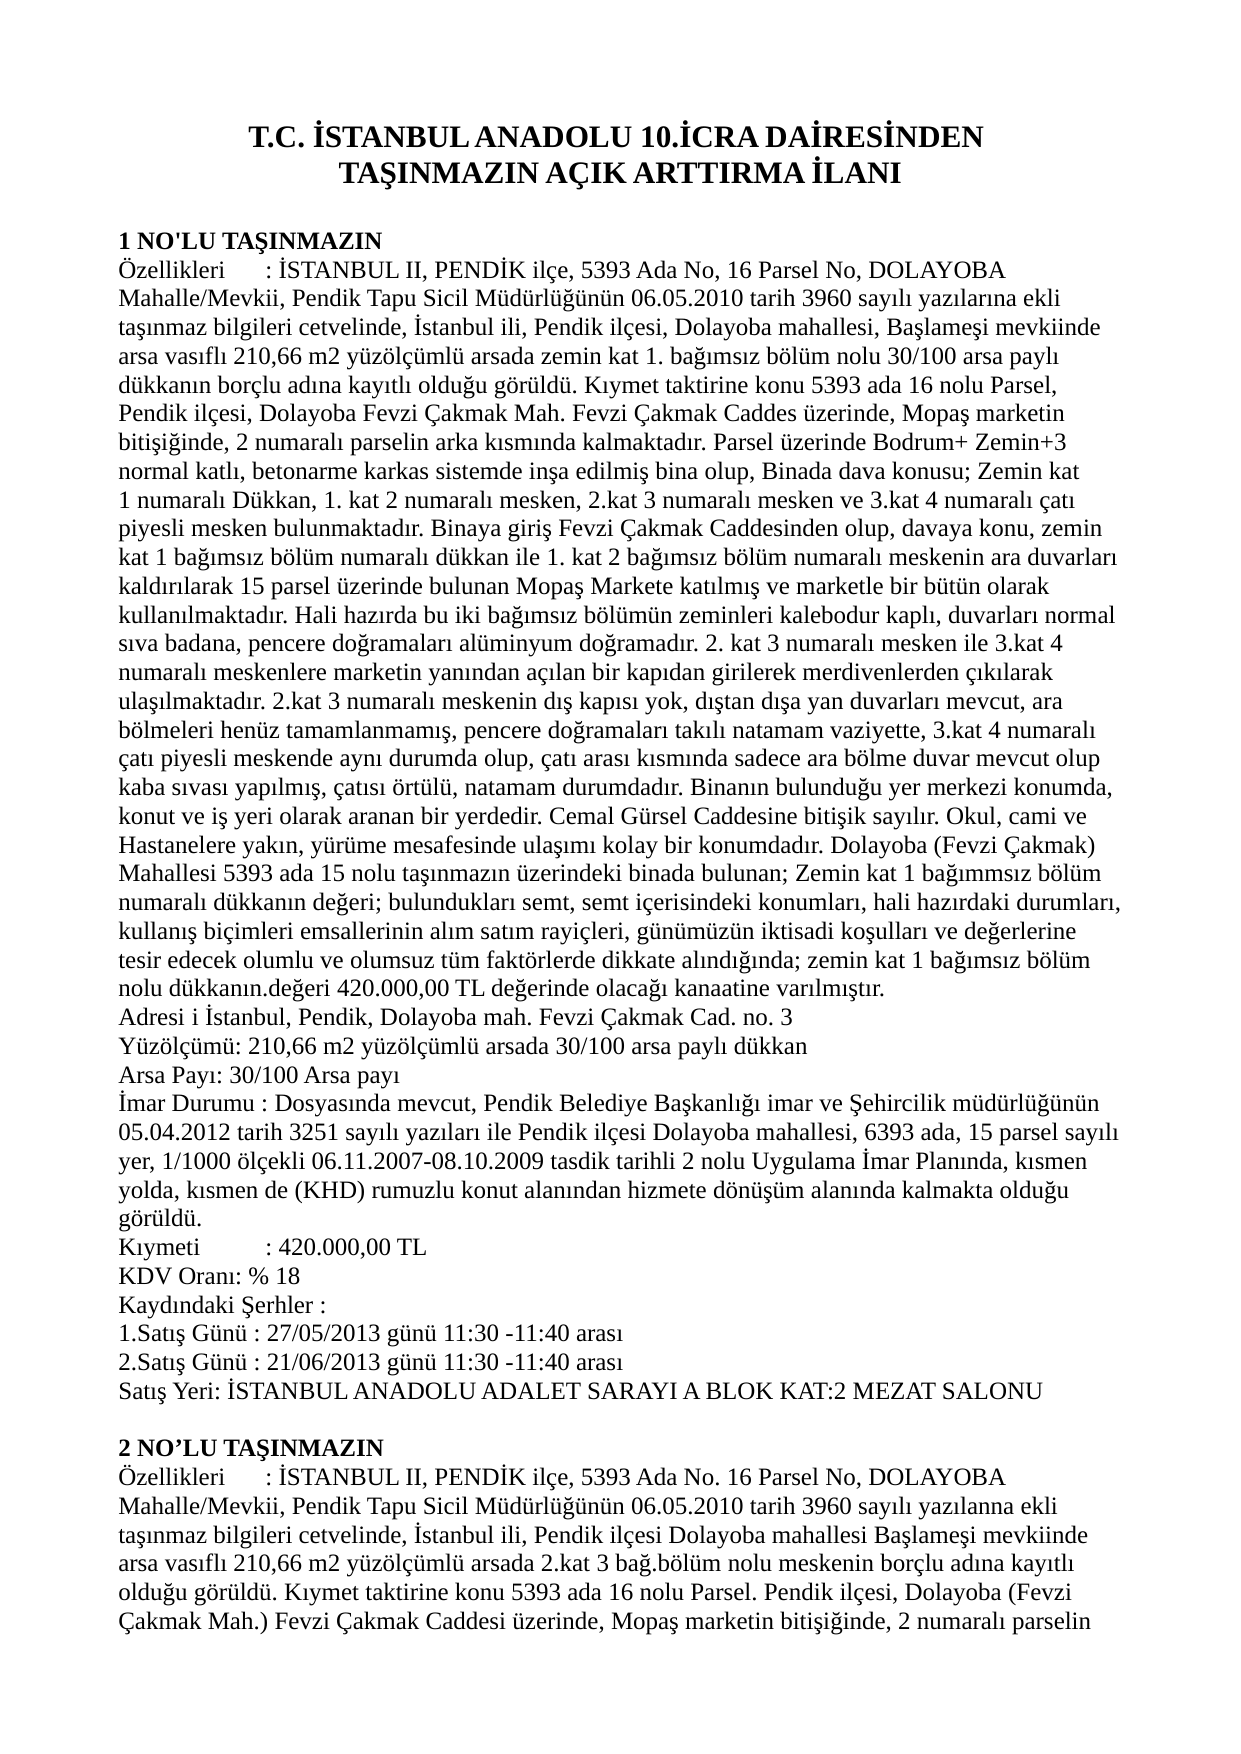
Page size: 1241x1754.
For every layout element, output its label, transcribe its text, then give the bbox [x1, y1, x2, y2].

text Kaydındaki Şerhler : [118, 1290, 1122, 1318]
text 1 numaralı Dükkan, 1. kat 2 numaralı mesken, 2.kat 3 numaralı mesken ve 3.kat 4 numaralı çatı piyesli mesken bulunmaktadır. Binaya giriş Fevzi Çakmak Caddesinden olup, davaya konu, zemin kat 1 bağımsız bölüm numaralı dükkan ile 1. kat 2 bağımsız bölüm numaralı meskenin ara duvarları kaldırılarak 15 parsel üzerinde bulunan Mopaş Markete katılmış ve marketle bir bütün olarak kullanılmaktadır. Hali hazırda bu iki bağımsız bölümün zeminleri kalebodur kaplı, duvarları normal sıva badana, pencere doğramaları alüminyum doğramadır. 2. kat 3 numaralı mesken ile 3.kat 4 numaralı meskenlere marketin yanından açılan bir kapıdan girilerek merdivenlerden çıkılarak ulaşılmaktadır. 2.kat 3 numaralı meskenin dış kapısı yok, dıştan dışa yan duvarları mevcut, ara bölmeleri henüz tamamlanmamış, pencere doğramaları takılı natamam vaziyette, 3.kat 4 numaralı çatı piyesli meskende aynı durumda olup, çatı arası kısmında sadece ara bölme duvar mevcut olup kaba sıvası yapılmış, çatısı örtülü, natamam durumdadır. Binanın bulunduğu yer merkezi konumda, konut ve iş yeri olarak aranan bir yerdedir. Cemal Gürsel Caddesine bitişik sayılır. Okul, cami ve Hastanelere yakın, yürüme mesafesinde ulaşımı kolay bir konumdadır. Dolayoba (Fevzi Çakmak) Mahallesi 5393 ada 15 nolu taşınmazın üzerindeki binada bulunan; Zemin kat 1 bağımmsız bölüm numaralı dükkanın değeri; bulundukları semt, semt içerisindeki konumları, hali hazırdaki durumları, kullanış biçimleri emsallerinin alım satım rayiçleri, günümüzün iktisadi koşulları ve değerlerine tesir edecek olumlu ve olumsuz tüm faktörlerde dikkate alındığında; zemin kat 1 bağımsız bölüm nolu dükkanın.değeri 420.000,00 TL değerinde olacağı kanaatine varılmıştır. [118, 485, 1122, 1002]
text İmar Durumu : Dosyasında mevcut, Pendik Belediye Başkanlığı imar ve Şehircilik müdürlüğünün 05.04.2012 tarih 3251 sayılı yazıları ile Pendik ilçesi Dolayoba mahallesi, 6393 ada, 15 parsel sayılı yer, 1/1000 ölçekli 06.11.2007-08.10.2009 tasdik tarihli 2 nolu Uygulama İmar Planında, kısmen yolda, kısmen de (KHD) rumuzlu konut alanından hizmete dönüşüm alanında kalmakta olduğu görüldü. [118, 1088, 1122, 1232]
text KDV Oranı: % 18 [118, 1261, 1122, 1290]
text Satış Yeri: İSTANBUL ANADOLU ADALET SARAYI A BLOK KAT:2 MEZAT SALONU [118, 1376, 1122, 1405]
text 2.Satış Günü : 21/06/2013 günü 11:30 -11:40 arası [118, 1347, 1122, 1376]
text Özellikleri : İSTANBUL II, PENDİK ilçe, 5393 Ada No. 16 Parsel No, DOLAYOBA [118, 1462, 1122, 1491]
text Arsa Payı: 30/100 Arsa payı [118, 1060, 1122, 1088]
text 1.Satış Günü : 27/05/2013 günü 11:30 -11:40 arası [118, 1318, 1122, 1347]
text Mahalle/Mevkii, Pendik Tapu Sicil Müdürlüğünün 06.05.2010 tarih 3960 sayılı yazılanna ekli taşınmaz bilgileri cetvelinde, İstanbul ili, Pendik ilçesi Dolayoba mahallesi Başlameşi mevkiinde arsa vasıflı 210,66 m2 yüzölçümlü arsada 2.kat 3 bağ.bölüm nolu meskenin borçlu adına kayıtlı olduğu görüldü. Kıymet taktirine konu 5393 ada 16 nolu Parsel. Pendik ilçesi, Dolayoba (Fevzi Çakmak Mah.) Fevzi Çakmak Caddesi üzerinde, Mopaş marketin bitişiğinde, 2 numaralı parselin [118, 1491, 1122, 1635]
text T.C. İSTANBUL ANADOLU 10.İCRA DAİRESİNDEN [118, 118, 1122, 154]
text 1 NO'LU TAŞINMAZIN [118, 226, 1122, 255]
text TAŞINMAZIN AÇIK ARTTIRMA İLANI [118, 154, 1122, 190]
text Özellikleri : İSTANBUL II, PENDİK ilçe, 5393 Ada No, 16 Parsel No, DOLAYOBA [118, 255, 1122, 283]
text Mahalle/Mevkii, Pendik Tapu Sicil Müdürlüğünün 06.05.2010 tarih 3960 sayılı yazılarına ekli taşınmaz bilgileri cetvelinde, İstanbul ili, Pendik ilçesi, Dolayoba mahallesi, Başlameşi mevkiinde arsa vasıflı 210,66 m2 yüzölçümlü arsada zemin kat 1. bağımsız bölüm nolu 30/100 arsa paylı dükkanın borçlu adına kayıtlı olduğu görüldü. Kıymet taktirine konu 5393 ada 16 nolu Parsel, Pendik ilçesi, Dolayoba Fevzi Çakmak Mah. Fevzi Çakmak Caddes üzerinde, Mopaş marketin bitişiğinde, 2 numaralı parselin arka kısmında kalmaktadır. Parsel üzerinde Bodrum+ Zemin+3 normal katlı, betonarme karkas sistemde inşa edilmiş bina olup, Binada dava konusu; Zemin kat [118, 283, 1122, 485]
text Adresi i İstanbul, Pendik, Dolayoba mah. Fevzi Çakmak Cad. no. 3 [118, 1002, 1122, 1031]
text Yüzölçümü: 210,66 m2 yüzölçümlü arsada 30/100 arsa paylı dükkan [118, 1031, 1122, 1060]
text Kıymeti : 420.000,00 TL [118, 1232, 1122, 1261]
text 2 NO’LU TAŞINMAZIN [118, 1433, 1122, 1462]
